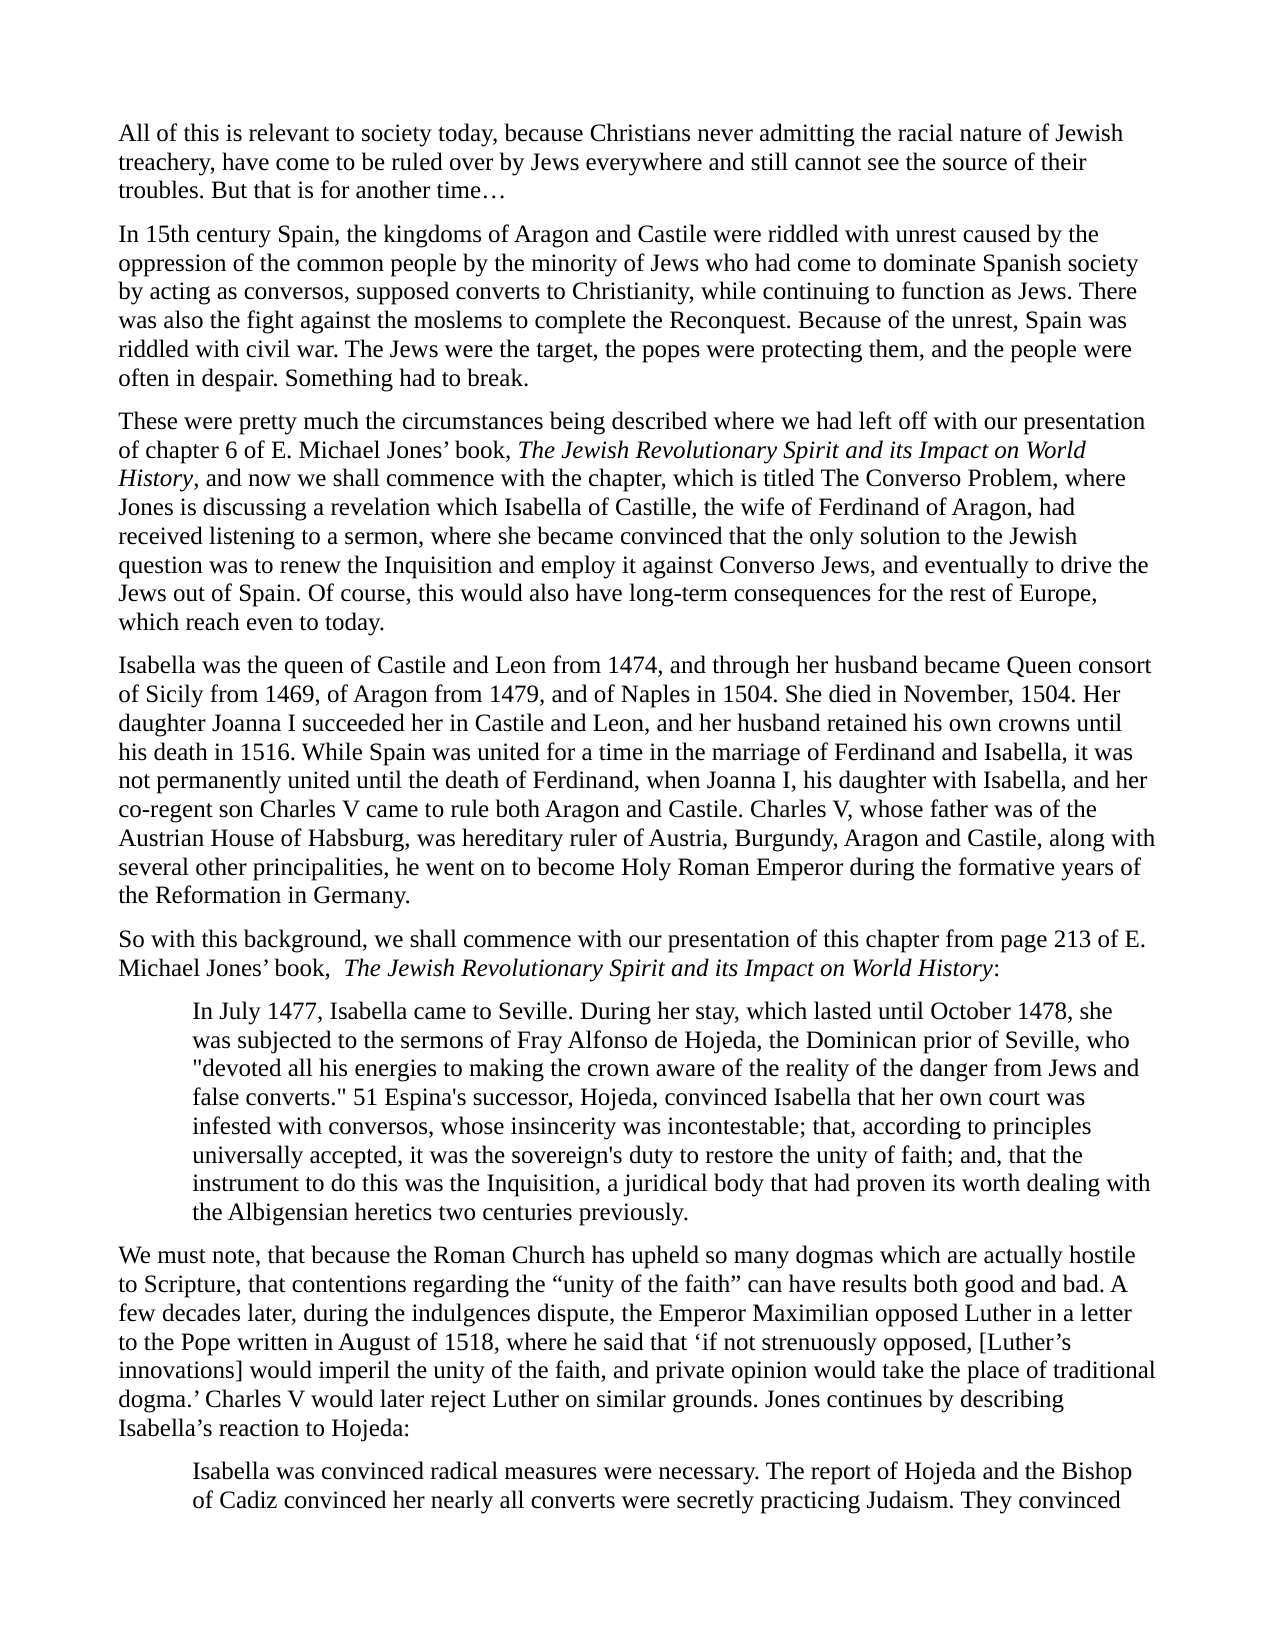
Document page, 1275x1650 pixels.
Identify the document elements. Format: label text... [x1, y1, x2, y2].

text In July 1477, Isabella came to Seville. During her stay, which lasted until October 1478, she was subjected to the sermons of Fray Alfonso de Hojeda, the Dominican prior of Seville, who "devoted all his energies to making the crown aware of the reality of the danger from Jews and false converts." 51 Espina's successor, Hojeda, convinced Isabella that her own court was infested with conversos, whose insincerity was incontestable; that, according to principles universally accepted, it was the sovereign's duty to restore the unity of faith; and, that the instrument to do this was the Inquisition, a juridical body that had proven its worth dealing with the Albigensian heretics two centuries previously. [192, 996, 1157, 1226]
text All of this is relevant to society today, because Christians never admitting the racial nature of Jewish treachery, have come to be ruled over by Jews everywhere and still cannot see the source of their troubles. But that is for another time… [118, 118, 1157, 204]
text These were pretty much the circumstances being described where we had left off with our presentation of chapter 6 of E. Michael Jones’ book, The Jewish Revolutionary Spirit and its Impact on World History, and now we shall commence with the chapter, which is titled The Converso Problem, where Jones is discussing a revelation which Isabella of Castille, the wife of Ferdinand of Aragon, had received listening to a sermon, where she became convinced that the only solution to the Jewish question was to renew the Inquisition and employ it against Converso Jews, and eventually to drive the Jews out of Spain. Of course, this would also have long-term consequences for the rest of Europe, which reach even to today. [118, 406, 1157, 636]
text So with this background, we shall commence with our presentation of this chapter from page 213 of E. Michael Jones’ book, The Jewish Revolutionary Spirit and its Impact on World History: [118, 924, 1157, 981]
text We must note, that because the Roman Church has upheld so many dogmas which are actually hostile to Scripture, that contentions regarding the “unity of the faith” can have results both good and bad. A few decades later, during the indulgences dispute, the Emperor Maximilian opposed Luther in a letter to the Pope written in August of 1518, where he said that ‘if not strenuously opposed, [Luther’s innovations] would imperil the unity of the faith, and private opinion would take the place of traditional dogma.’ Charles V would later reject Luther on similar grounds. Jones continues by describing Isabella’s reaction to Hojeda: [118, 1241, 1157, 1442]
text Isabella was convinced radical measures were necessary. The report of Hojeda and the Bishop of Cadiz convinced her nearly all converts were secretly practicing Judaism. They convinced [192, 1456, 1157, 1514]
text In 15th century Spain, the kingdoms of Aragon and Castile were riddled with unrest caused by the oppression of the common people by the minority of Jews who had come to dominate Spanish society by acting as conversos, supposed converts to Christianity, while continuing to function as Jews. There was also the fight against the moslems to complete the Reconquest. Because of the unrest, Spain was riddled with civil war. The Jews were the target, the popes were protecting them, and the people were often in despair. Something had to break. [118, 219, 1157, 391]
text Isabella was the queen of Castile and Leon from 1474, and through her husband became Queen consort of Sicily from 1469, of Aragon from 1479, and of Naples in 1504. She died in November, 1504. Her daughter Joanna I succeeded her in Castile and Leon, and her husband retained his own crowns until his death in 1516. While Spain was united for a time in the marriage of Ferdinand and Isabella, it was not permanently united until the death of Ferdinand, when Joanna I, his daughter with Isabella, and her co-regent son Charles V came to rule both Aragon and Castile. Charles V, whose father was of the Austrian House of Habsburg, was hereditary ruler of Austria, Burgundy, Aragon and Castile, along with several other principalities, he went on to become Holy Roman Emperor during the formative years of the Reformation in Germany. [118, 651, 1157, 909]
